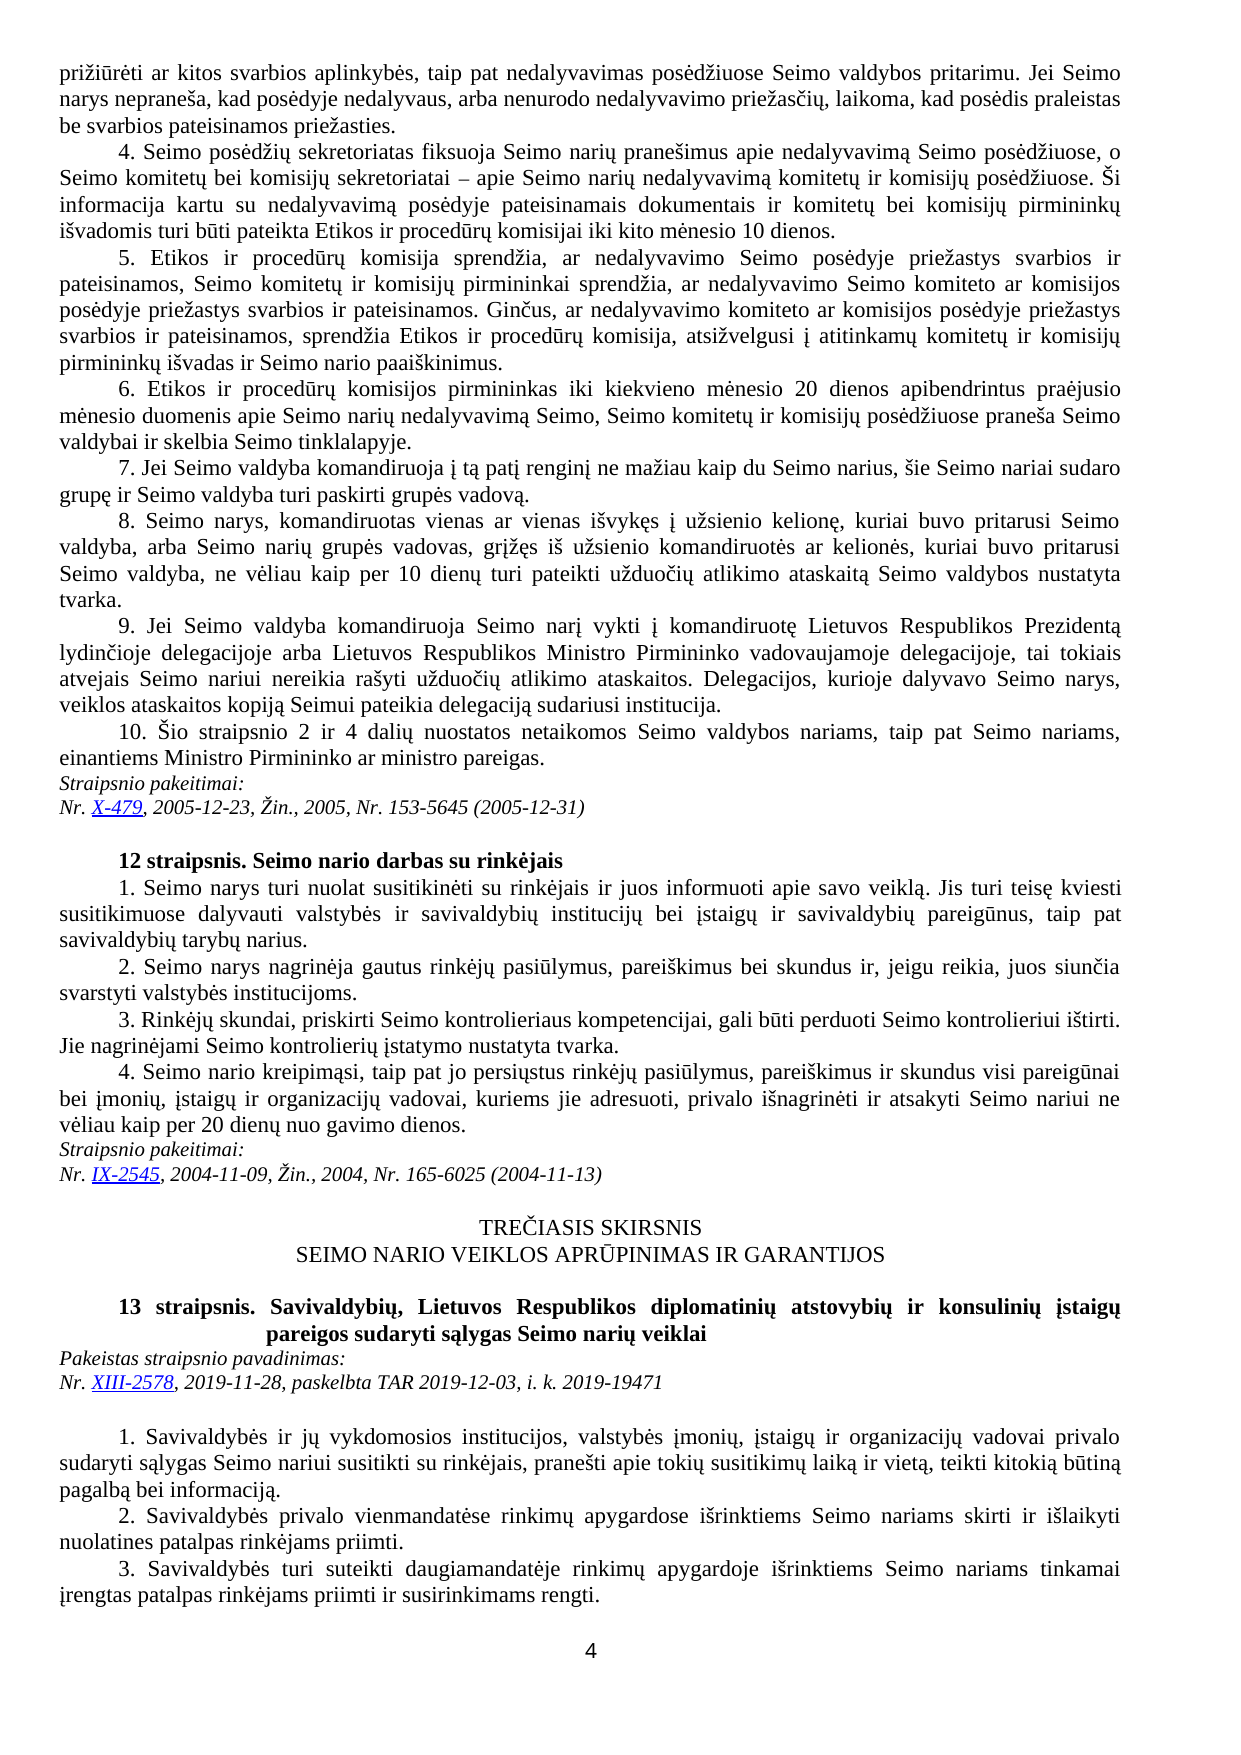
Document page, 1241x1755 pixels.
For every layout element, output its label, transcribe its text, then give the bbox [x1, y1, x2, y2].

text Nr. IX-2545, 2004-11-09, Žin., 2004, Nr. 165-6025 (2004-11-13) [59, 1161, 1122, 1186]
text Pakeistas straipsnio pavadinimas: [59, 1346, 1122, 1370]
text 9. Jei Seimo valdyba komandiruoja Seimo narį vykti į komandiruotę Lietuvos Respublikos Prezidentą lydinčioje delegacijoje arba Lietuvos Respublikos Ministro Pirmininko vadovaujamoje delegacijoje, tai tokiais atvejais Seimo nariui nereikia rašyti užduočių atlikimo ataskaitos. Delegacijos, kurioje dalyvavo Seimo narys, veiklos ataskaitos kopiją Seimui pateikia delegaciją sudariusi institucija. [59, 612, 1122, 718]
text 2. Seimo narys nagrinėja gautus rinkėjų pasiūlymus, pareiškimus bei skundus ir, jeigu reikia, juos siunčia svarstyti valstybės institucijoms. [59, 953, 1122, 1006]
text Nr. X-479, 2005-12-23, Žin., 2005, Nr. 153-5645 (2005-12-31) [59, 795, 1122, 819]
text 3. Rinkėjų skundai, priskirti Seimo kontrolieriaus kompetencijai, gali būti perduoti Seimo kontrolieriui ištirti. Jie nagrinėjami Seimo kontrolierių įstatymo nustatyta tvarka. [59, 1006, 1122, 1058]
text 1. Seimo narys turi nuolat susitikinėti su rinkėjais ir juos informuoti apie savo veiklą. Jis turi teisę kviesti susitikimuose dalyvauti valstybės ir savivaldybių institucijų bei įstaigų ir savivaldybių pareigūnus, taip pat savivaldybių tarybų narius. [59, 874, 1122, 953]
text 6. Etikos ir procedūrų komisijos pirmininkas iki kiekvieno mėnesio 20 dienos apibendrintus praėjusio mėnesio duomenis apie Seimo narių nedalyvavimą Seimo, Seimo komitetų ir komisijų posėdžiuose praneša Seimo valdybai ir skelbia Seimo tinklalapyje. [59, 375, 1122, 454]
text 5. Etikos ir procedūrų komisija sprendžia, ar nedalyvavimo Seimo posėdyje priežastys svarbios ir pateisinamos, Seimo komitetų ir komisijų pirmininkai sprendžia, ar nedalyvavimo Seimo komiteto ar komisijos posėdyje priežastys svarbios ir pateisinamos. Ginčus, ar nedalyvavimo komiteto ar komisijos posėdyje priežastys svarbios ir pateisinamos, sprendžia Etikos ir procedūrų komisija, atsižvelgusi į atitinkamų komitetų ir komisijų pirmininkų išvadas ir Seimo nario paaiškinimus. [59, 243, 1122, 375]
text Nr. XIII-2578, 2019-11-28, paskelbta TAR 2019-12-03, i. k. 2019-19471 [59, 1370, 1122, 1394]
text 4. Seimo nario kreipimąsi, taip pat jo persiųstus rinkėjų pasiūlymus, pareiškimus ir skundus visi pareigūnai bei įmonių, įstaigų ir organizacijų vadovai, kuriems jie adresuoti, privalo išnagrinėti ir atsakyti Seimo nariui ne vėliau kaip per 20 dienų nuo gavimo dienos. [59, 1058, 1122, 1137]
text Straipsnio pakeitimai: [59, 771, 1122, 795]
text 3. Savivaldybės turi suteikti daugiamandatėje rinkimų apygardoje išrinktiems Seimo nariams tinkamai įrengtas patalpas rinkėjams priimti ir susirinkimams rengti. [59, 1555, 1122, 1607]
text 8. Seimo narys, komandiruotas vienas ar vienas išvykęs į užsienio kelionę, kuriai buvo pritarusi Seimo valdyba, arba Seimo narių grupės vadovas, grįžęs iš užsienio komandiruotės ar kelionės, kuriai buvo pritarusi Seimo valdyba, ne vėliau kaip per 10 dienų turi pateikti užduočių atlikimo ataskaitą Seimo valdybos nustatyta tvarka. [59, 507, 1122, 612]
text 1. Savivaldybės ir jų vykdomosios institucijos, valstybės įmonių, įstaigų ir organizacijų vadovai privalo sudaryti sąlygas Seimo nariui susitikti su rinkėjais, pranešti apie tokių susitikimų laiką ir vietą, teikti kitokią būtiną pagalbą bei informaciją. [59, 1423, 1122, 1502]
text 13 straipsnis. Savivaldybių, Lietuvos Respublikos diplomatinių atstovybių ir konsulinių įstaigų pareigos sudaryti sąlygas Seimo narių veiklai [118, 1293, 1122, 1346]
text prižiūrėti ar kitos svarbios aplinkybės, taip pat nedalyvavimas posėdžiuose Seimo valdybos pritarimu. Jei Seimo narys nepraneša, kad posėdyje nedalyvaus, arba nenurodo nedalyvavimo priežasčių, laikoma, kad posėdis praleistas be svarbios pateisinamos priežasties. [59, 59, 1122, 138]
text Straipsnio pakeitimai: [59, 1137, 1122, 1161]
text 10. Šio straipsnio 2 ir 4 dalių nuostatos netaikomos Seimo valdybos nariams, taip pat Seimo nariams, einantiems Ministro Pirmininko ar ministro pareigas. [59, 718, 1122, 771]
text TREČIASIS SKIRSNIS [59, 1214, 1122, 1241]
text SEIMO NARIO VEIKLOS APRŪPINIMAS IR GARANTIJOS [59, 1241, 1122, 1267]
text 2. Savivaldybės privalo vienmandatėse rinkimų apygardose išrinktiems Seimo nariams skirti ir išlaikyti nuolatines patalpas rinkėjams priimti. [59, 1502, 1122, 1555]
text 4. Seimo posėdžių sekretoriatas fiksuoja Seimo narių pranešimus apie nedalyvavimą Seimo posėdžiuose, o Seimo komitetų bei komisijų sekretoriatai – apie Seimo narių nedalyvavimą komitetų ir komisijų posėdžiuose. Ši informacija kartu su nedalyvavimą posėdyje pateisinamais dokumentais ir komitetų bei komisijų pirmininkų išvadomis turi būti pateikta Etikos ir procedūrų komisijai iki kito mėnesio 10 dienos. [59, 138, 1122, 243]
text 7. Jei Seimo valdyba komandiruoja į tą patį renginį ne mažiau kaip du Seimo narius, šie Seimo nariai sudaro grupę ir Seimo valdyba turi paskirti grupės vadovą. [59, 454, 1122, 507]
text 12 straipsnis. Seimo nario darbas su rinkėjais [59, 847, 1122, 874]
